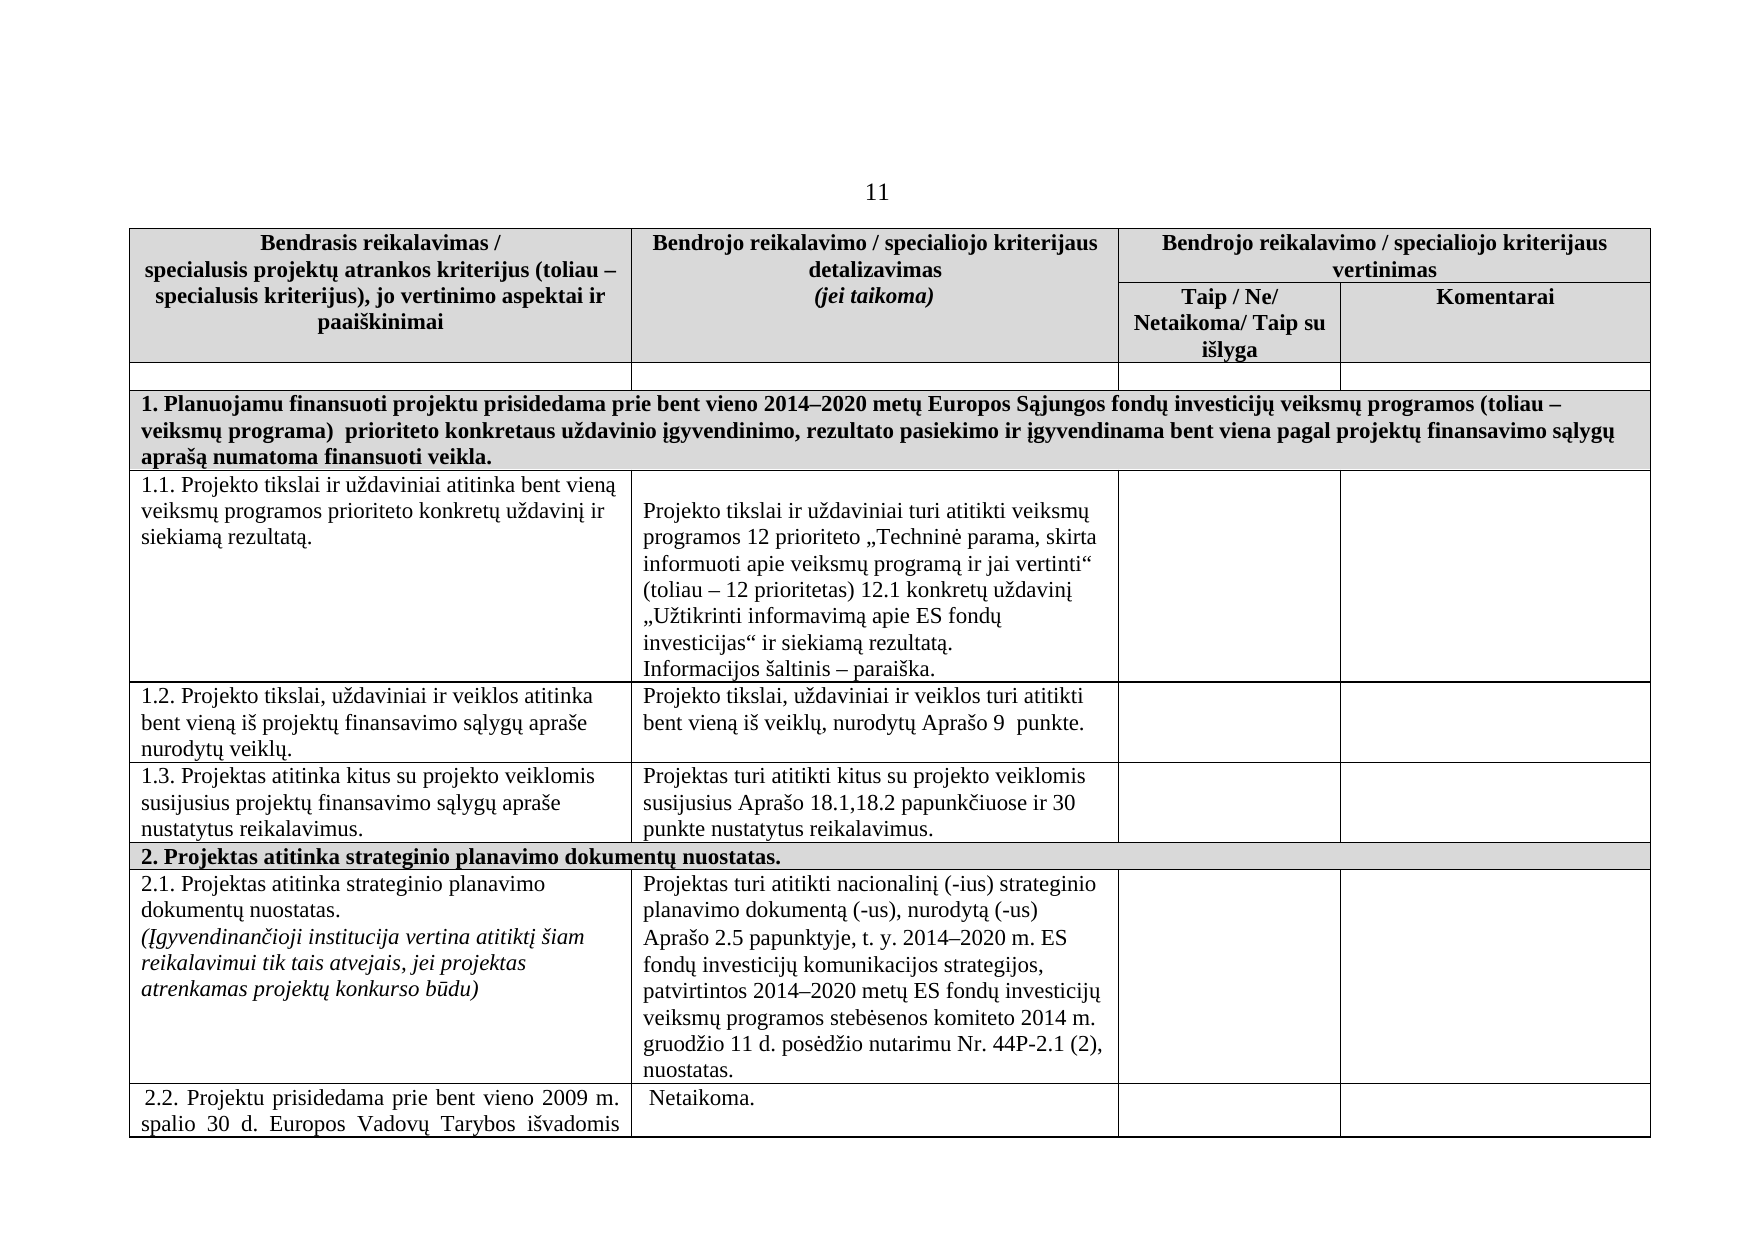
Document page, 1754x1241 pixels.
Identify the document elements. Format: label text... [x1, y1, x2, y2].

table_cell Netaikoma. [632, 1084, 1118, 1136]
table_cell 2. Projektas atitinka strateginio planavimo dokumentų nuostatas. [130, 843, 1650, 869]
table_cell Projekto tikslai ir uždaviniai turi atitikti veiksmų programos 12 prioriteto „Techninė parama, skirta informuoti apie veiksmų programą ir jai vertinti“ (toliau – 12 prioritetas) 12.1 konkretų uždavinį „Užtikrinti informavimą apie ES fondų investicijas“ ir siekiamą rezultatą. Informacijos šaltinis – paraiška. [632, 471, 1118, 681]
table_cell [1341, 363, 1650, 389]
table_cell [130, 363, 141, 389]
table_header Bendrasis reikalavimas / specialusis projektų atrankos kriterijus (toliau – specialusis kriterijus), jo vertinimo aspektai ir paaiškinimai [130, 229, 631, 362]
table_header Bendrojo reikalavimo / specialiojo kriterijaus vertinimas [1119, 229, 1650, 282]
table_cell Projektas turi atitikti kitus su projekto veiklomis susijusius Aprašo 18.1,18.2 papunkčiuose ir 30 punkte nustatytus reikalavimus. [632, 763, 1118, 842]
table_cell [632, 363, 643, 389]
table_cell [1341, 471, 1650, 681]
table_cell [620, 363, 631, 389]
table_cell [1119, 683, 1340, 762]
table_cell [1119, 471, 1340, 681]
table_cell 1.2. Projekto tikslai, uždaviniai ir veiklos atitinka bent vieną iš projektų finansavimo sąlygų apraše nurodytų veiklų. [130, 683, 631, 762]
table_cell [1341, 763, 1650, 842]
table_cell 2.1. Projektas atitinka strateginio planavimo dokumentų nuostatas. (Įgyvendinančioji institucija vertina atitiktį šiam reikalavimui tik tais atvejais, jei projektas atrenkamas projektų konkurso būdu) [130, 870, 631, 1083]
table_cell Projekto tikslai, uždaviniai ir veiklos turi atitikti bent vieną iš veiklų, nurodytų Aprašo 9 punkte. [632, 683, 1118, 762]
table_cell Taip / Ne/ Netaikoma/ Taip su išlyga [1119, 283, 1340, 362]
table_cell [1341, 1084, 1650, 1136]
table_cell Komentarai [1341, 283, 1650, 362]
table_cell [1119, 363, 1340, 389]
table_cell 1.3. Projektas atitinka kitus su projekto veiklomis susijusius projektų finansavimo sąlygų apraše nustatytus reikalavimus. [130, 763, 631, 842]
table_cell [1341, 683, 1650, 762]
table_cell [1107, 363, 1118, 389]
table_cell [1119, 763, 1340, 842]
table_cell 1. Planuojamu finansuoti projektu prisidedama prie bent vieno 2014–2020 metų Europos Sąjungos fondų investicijų veiksmų programos (toliau –veiksmų programa) prioriteto konkretaus uždavinio įgyvendinimo, rezultato pasiekimo ir įgyvendinama bent viena pagal projektų finansavimo sąlygų aprašą numatoma finansuoti veikla. [130, 391, 1650, 469]
table_cell 1.1. Projekto tikslai ir uždaviniai atitinka bent vieną veiksmų programos prioriteto konkretų uždavinį ir siekiamą rezultatą. [130, 471, 631, 681]
table_cell [1119, 1084, 1340, 1136]
table_cell Projektas turi atitikti nacionalinį (-ius) strateginio planavimo dokumentą (-us), nurodytą (-us) Aprašo 2.5 papunktyje, t. y. 2014–2020 m. ES fondų investicijų komunikacijos strategijos, patvirtintos 2014–2020 metų ES fondų investicijų veiksmų programos stebėsenos komiteto 2014 m. gruodžio 11 d. posėdžio nutarimu Nr. 44P-2.1 (2), nuostatas. [632, 870, 1118, 1083]
table_header Bendrojo reikalavimo / specialiojo kriterijaus detalizavimas (jei taikoma) [632, 229, 1118, 362]
table_cell [1119, 870, 1340, 1083]
table_cell [1341, 870, 1650, 1083]
table_cell 2.2. Projektu prisidedama prie bent vieno 2009 m. spalio 30 d. Europos Vadovų Tarybos išvadomis [130, 1084, 631, 1136]
